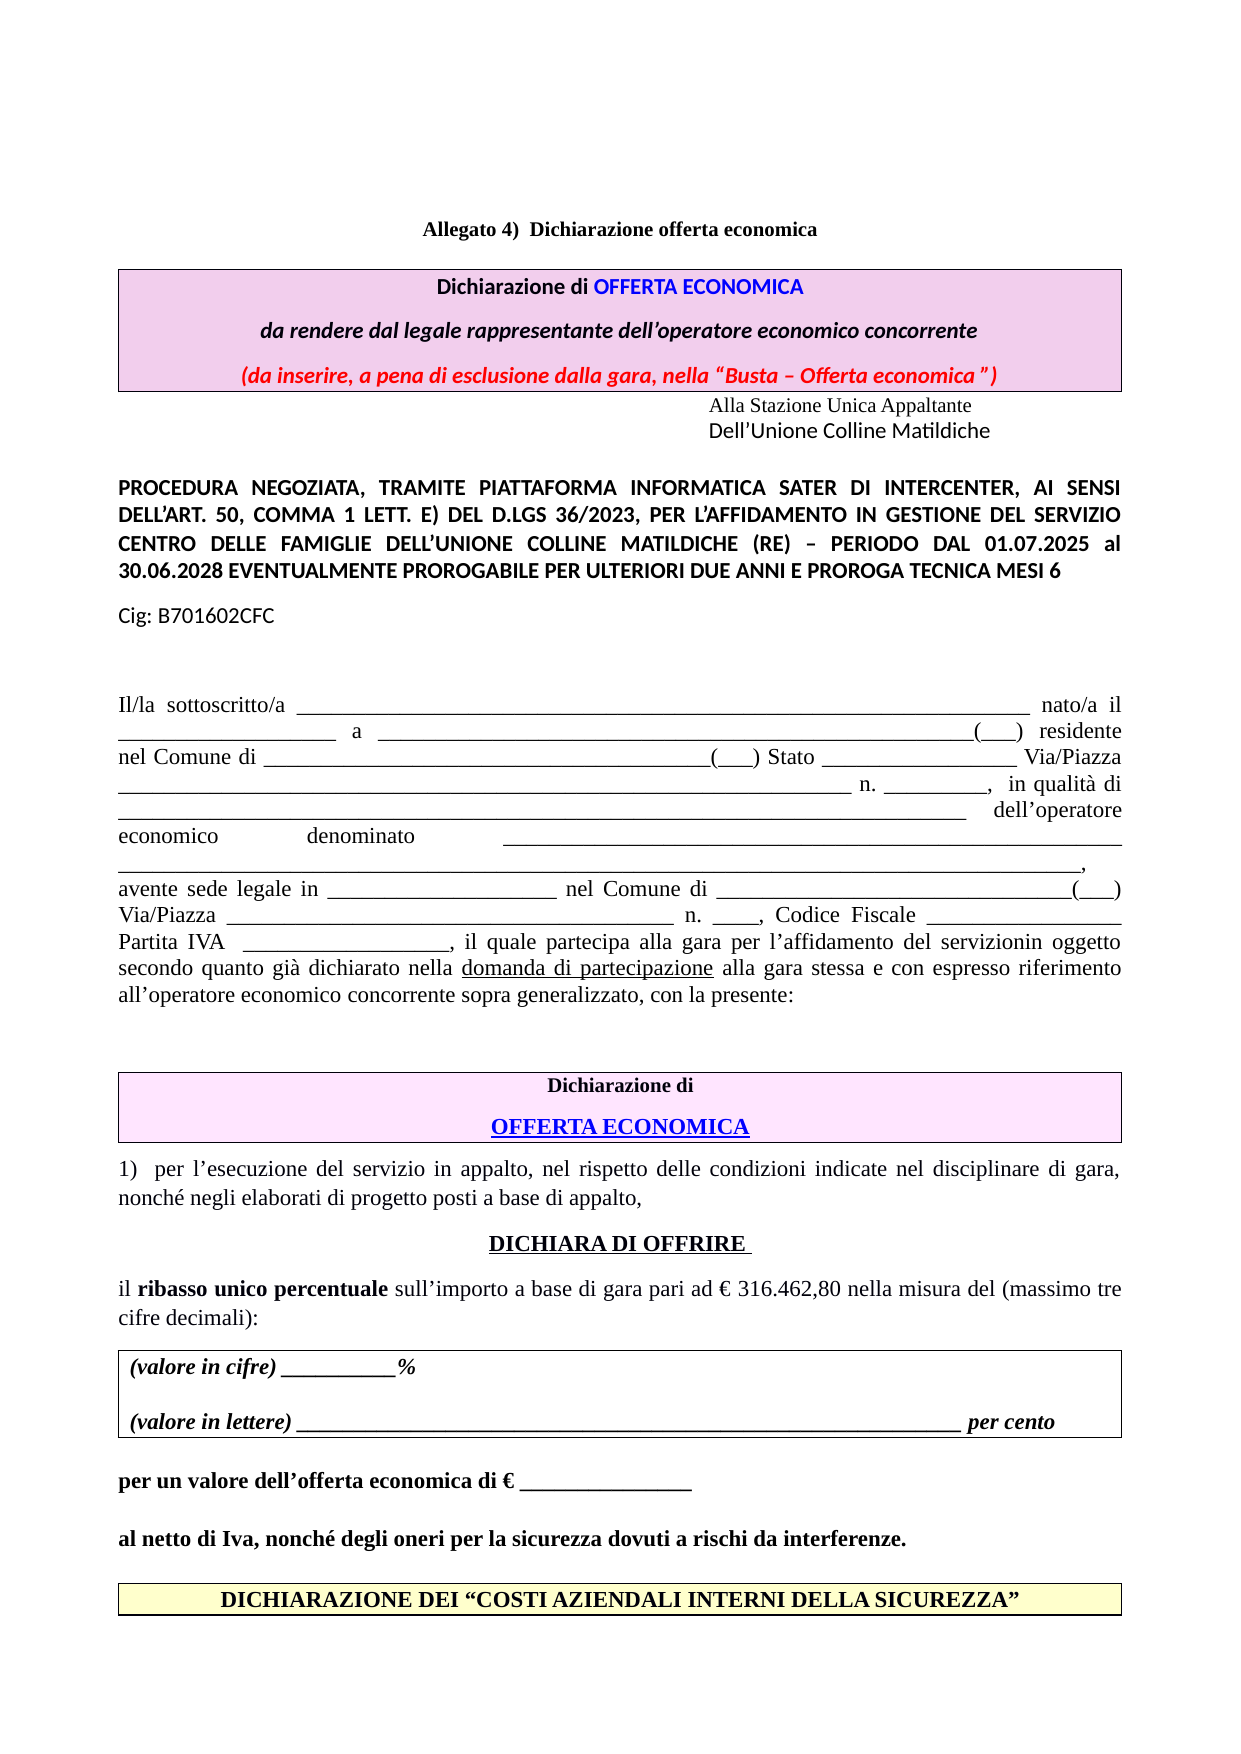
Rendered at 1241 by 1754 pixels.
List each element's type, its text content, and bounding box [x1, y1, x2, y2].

text il ribasso unico percentuale sull’importo a base di gara pari ad € 316.462,80 nella misura del (massimo tre cifre decimali): [118, 1276, 1122, 1331]
text (da inserire, a pena di esclusione dalla gara, nella “Busta – Offerta economica ”) [119, 358, 1121, 391]
text al netto di Iva, nonché degli oneri per la sicurezza dovuti a rischi da interferenze. [118, 1525, 1122, 1551]
text Dichiarazione di [119, 1073, 1121, 1097]
text 1) per l’esecuzione del servizio in appalto, nel rispetto delle condizioni indicate nel disciplinare di gara, nonché negli elaborati di progetto posti a base di appalto, [118, 1155, 1122, 1211]
text Dichiarazione di OFFERTA ECONOMICA [119, 270, 1121, 300]
text Dell’Unione Colline Matildiche [709, 417, 1122, 444]
text da rendere dal legale rappresentante dell’operatore economico concorrente [119, 313, 1121, 345]
text PROCEDURA NEGOZIATA, TRAMITE PIATTAFORMA INFORMATICA SATER DI INTERCENTER, AI SENSI DELL’ART. 50, COMMA 1 LETT. E) DEL D.LGS 36/2023, PER L’AFFIDAMENTO IN GESTIONE DEL SERVIZIO CENTRO DELLE FAMIGLIE DELL’UNIONE COLLINE MATILDICHE (RE) – PERIODO DAL 01.07.2025 al 30.06.2028 EVENTUALMENTE PROROGABILE PER ULTERIORI DUE ANNI E PROROGA TECNICA MESI 6 [118, 473, 1122, 585]
text Cig: B701602CFC [118, 601, 1122, 629]
text Alla Stazione Unica Appaltante [709, 392, 1122, 417]
text DICHIARA DI OFFRIRE [118, 1230, 1122, 1256]
text OFFERTA ECONOMICA [119, 1112, 1121, 1142]
text per un valore dell’offerta economica di € _______________ [118, 1467, 1122, 1493]
table_header (valore in cifre) __________% (valore in lettere) __________________________________________________________ per cento [119, 1351, 1121, 1437]
text Il/la sottoscritto/a ________________________________________________________________ nato/a il ___________________ a ____________________________________________________(___) residente nel Comune di _______________________________________(___) Stato _________________ Via/Piazza ________________________________________________________________ n. _________, in qualità di __________________________________________________________________________ dell’operatore economico denominato ______________________________________________________ ____________________________________________________________________________________, avente sede legale in ____________________ nel Comune di _______________________________(___) Via/Piazza _______________________________________ n. ____, Codice Fiscale _________________ Partita IVA __________________, il quale partecipa alla gara per l’affidamento del servizionin oggetto secondo quanto già dichiarato nella domanda di partecipazione alla gara stessa e con espresso riferimento all’operatore economico concorrente sopra generalizzato, con la presente: [118, 691, 1122, 1007]
text DICHIARAZIONE DEI “COSTI AZIENDALI INTERNI DELLA SICUREZZA” [119, 1584, 1121, 1614]
